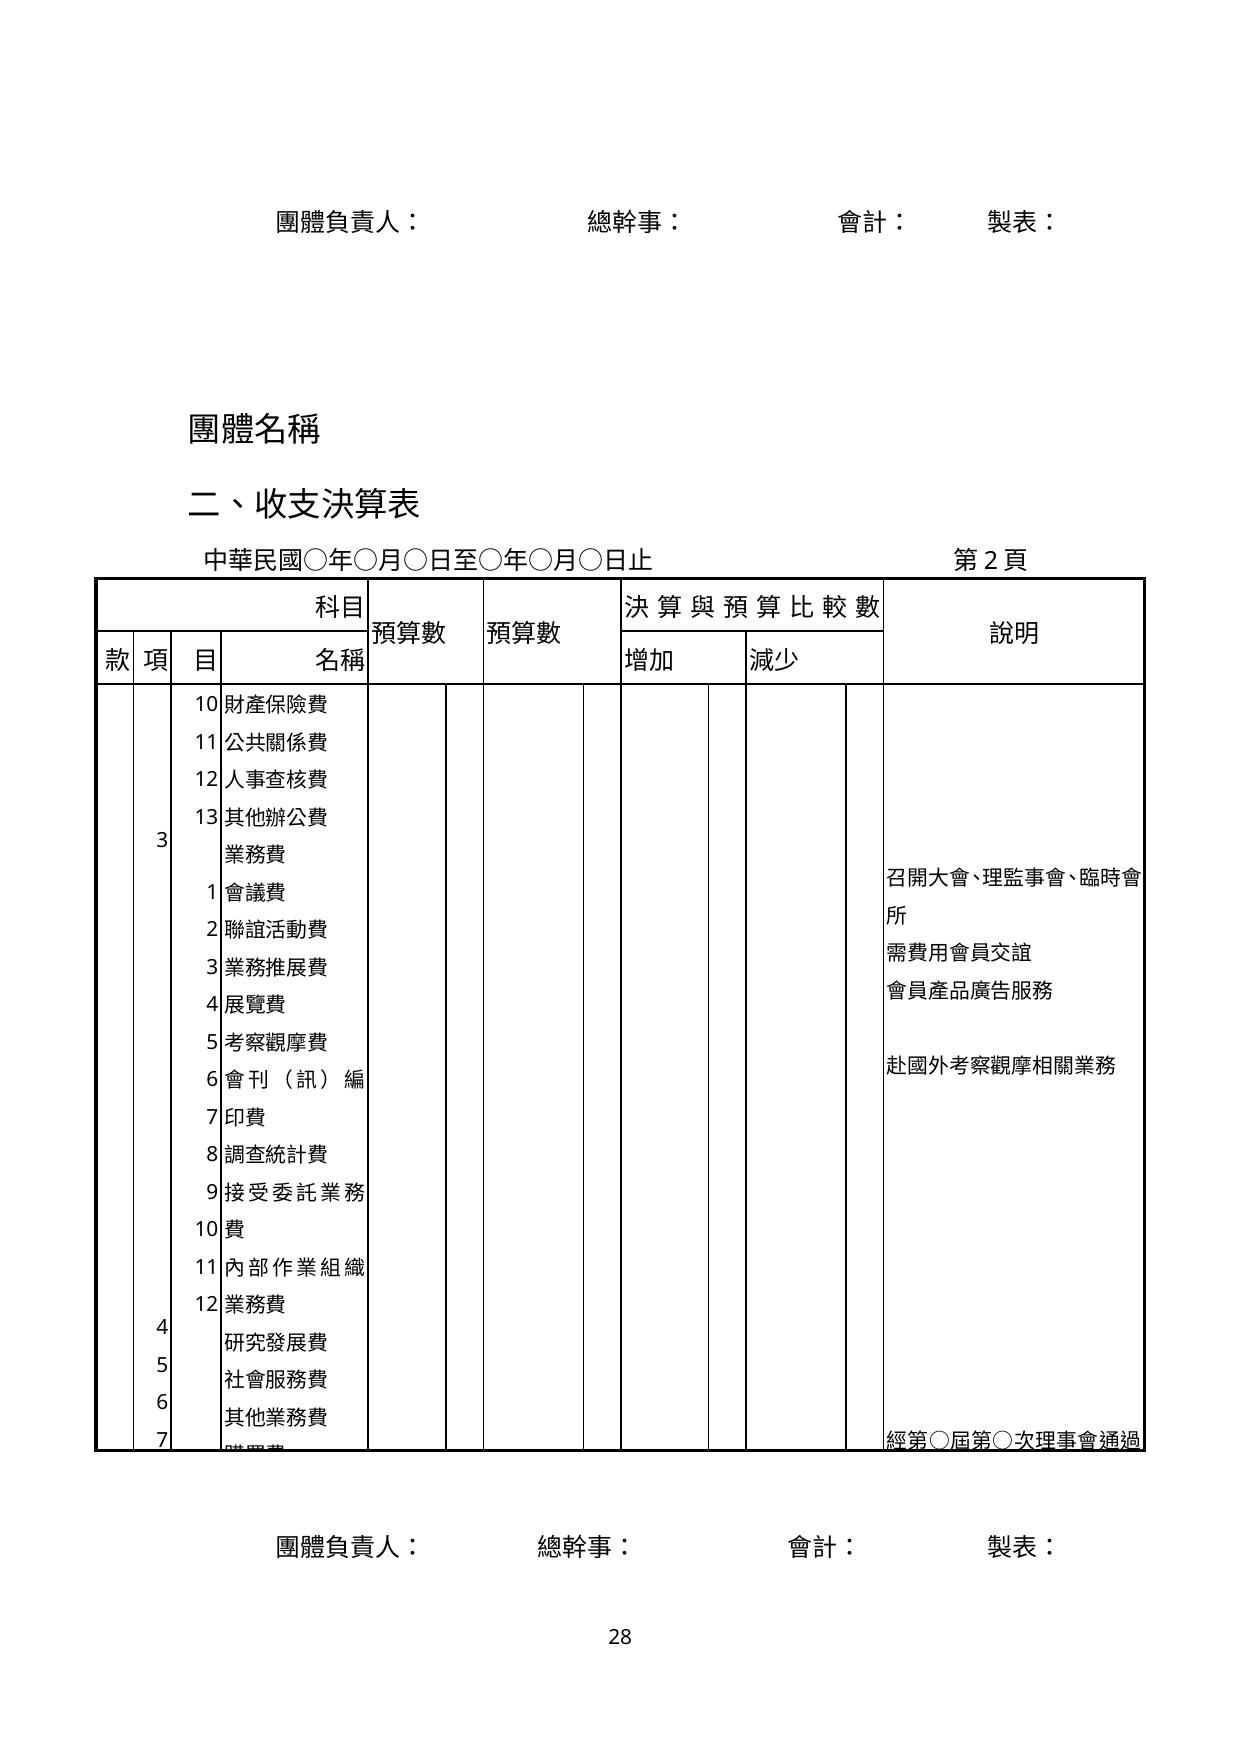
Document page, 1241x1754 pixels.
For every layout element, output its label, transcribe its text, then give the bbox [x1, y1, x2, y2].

table_header 預算數 [484, 580, 620, 683]
table_cell 項 [134, 632, 170, 683]
table_cell 10 11 12 13 1 2 3 4 5 6 7 8 9 10 11 12 [172, 685, 220, 1449]
table_header 決算與預算比較數 [622, 580, 883, 630]
table_cell [484, 685, 583, 1449]
table_cell 3 [98, 685, 133, 1449]
text 團體名稱 [187, 389, 478, 464]
table_cell 召開大會、理監事會、臨時會所 需費用會員交誼 會員產品廣告服務 赴國外考察觀摩相關業務 經第○屆第○次理事會通過內政部84.6.1台（84）內社字第800000號函准 依規定提撥5％以上20％以下作為準備基金 [884, 685, 1143, 1449]
text 二、收支決算表 [187, 464, 553, 539]
table_cell 款 [98, 632, 133, 683]
table_cell 減少 [747, 632, 883, 683]
table_cell 名稱 [222, 632, 367, 683]
table_cell 目 [172, 632, 220, 683]
table_header 科目 [98, 580, 367, 630]
table_cell 增加 [622, 632, 745, 683]
table_cell [747, 685, 845, 1449]
table_cell 3 4 5 6 7 8 9 10 11 [134, 685, 170, 1449]
table_header 說明 [884, 580, 1143, 683]
table_cell [447, 685, 483, 1449]
table_cell 財產保險費 公共關係費 人事查核費 其他辦公費 業務費 會議費 聯誼活動費 業務推展費 展覽費 考察觀摩費 會刊（訊）編印費 調查統計費 接受委託業務費 內部作業組織業務費 研究發展費 社會服務費 其他業務費 購置費 繳納上級團體會費 繳納其他團體會費 捐助費 專案計畫支出 雜費支出 預備金 提撥基金 本期餘絀 [222, 685, 367, 1449]
text 團體負責人： 總幹事： 會計： 製表： [275, 202, 1053, 239]
table_cell [622, 685, 708, 1449]
text 團體負責人： 總幹事： 會計： 製表： [275, 1527, 1053, 1565]
table_cell [847, 685, 883, 1449]
table_cell [709, 685, 745, 1449]
table_header 預算數 [369, 580, 483, 683]
table_cell [369, 685, 445, 1449]
text 中華民國○年○月○日至○年○月○日止 第2頁 [187, 539, 1028, 577]
table_cell [584, 685, 620, 1449]
